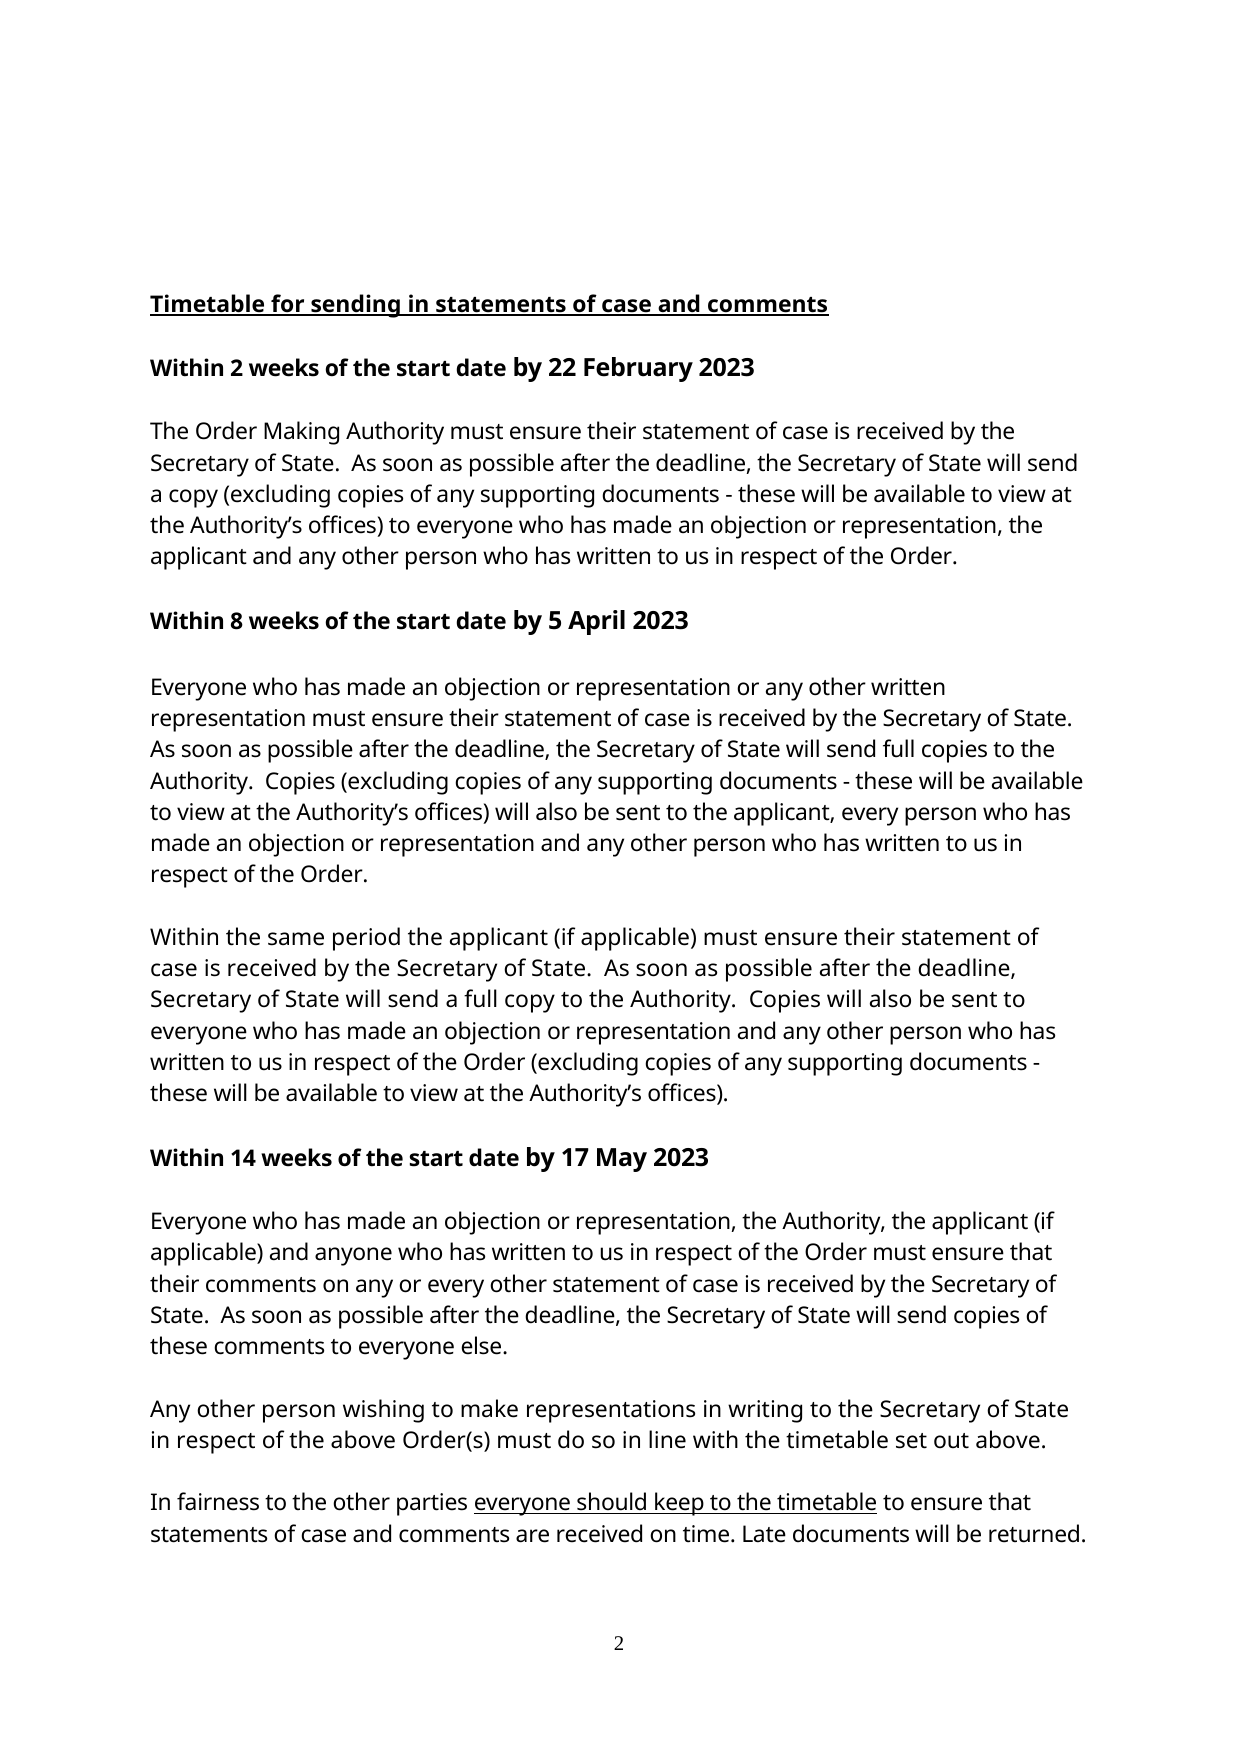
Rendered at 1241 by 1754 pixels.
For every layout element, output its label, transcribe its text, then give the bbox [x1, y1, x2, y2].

text Within 2 weeks of the start date by 22 February 2023 [150, 350, 1091, 384]
text The Order Making Authority must ensure their statement of case is received by the Secretary of State. As soon as possible after the deadline, the Secretary of State will send a copy (excluding copies of any supporting documents - these will be available to view at the Authority’s offices) to everyone who has made an objection or representation, the applicant and any other person who has written to us in respect of the Order. [150, 415, 1091, 572]
text Everyone who has made an objection or representation, the Authority, the applicant (if applicable) and anyone who has written to us in respect of the Order must ensure that their comments on any or every other statement of case is received by the Secretary of State. As soon as possible after the deadline, the Secretary of State will send copies of these comments to everyone else. [150, 1205, 1091, 1361]
text In fairness to the other parties everyone should keep to the timetable to ensure that statements of case and comments are received on time. Late documents will be returned. [150, 1486, 1091, 1549]
text Within 8 weeks of the start date by 5 April 2023 [150, 603, 1091, 637]
text Within the same period the applicant (if applicable) must ensure their statement of case is received by the Secretary of State. As soon as possible after the deadline, Secretary of State will send a full copy to the Authority. Copies will also be sent to everyone who has made an objection or representation and any other person who has written to us in respect of the Order (excluding copies of any supporting documents - these will be available to view at the Authority’s offices). [150, 921, 1091, 1108]
text Everyone who has made an objection or representation or any other written representation must ensure their statement of case is received by the Secretary of State. As soon as possible after the deadline, the Secretary of State will send full copies to the Authority. Copies (excluding copies of any supporting documents - these will be available to view at the Authority’s offices) will also be sent to the applicant, every person who has made an objection or representation and any other person who has written to us in respect of the Order. [150, 671, 1091, 890]
text Any other person wishing to make representations in writing to the Secretary of State in respect of the above Order(s) must do so in line with the timetable set out above. [150, 1392, 1091, 1455]
text Within 14 weeks of the start date by 17 May 2023 [150, 1140, 1091, 1174]
text Timetable for sending in statements of case and comments [150, 287, 1091, 319]
